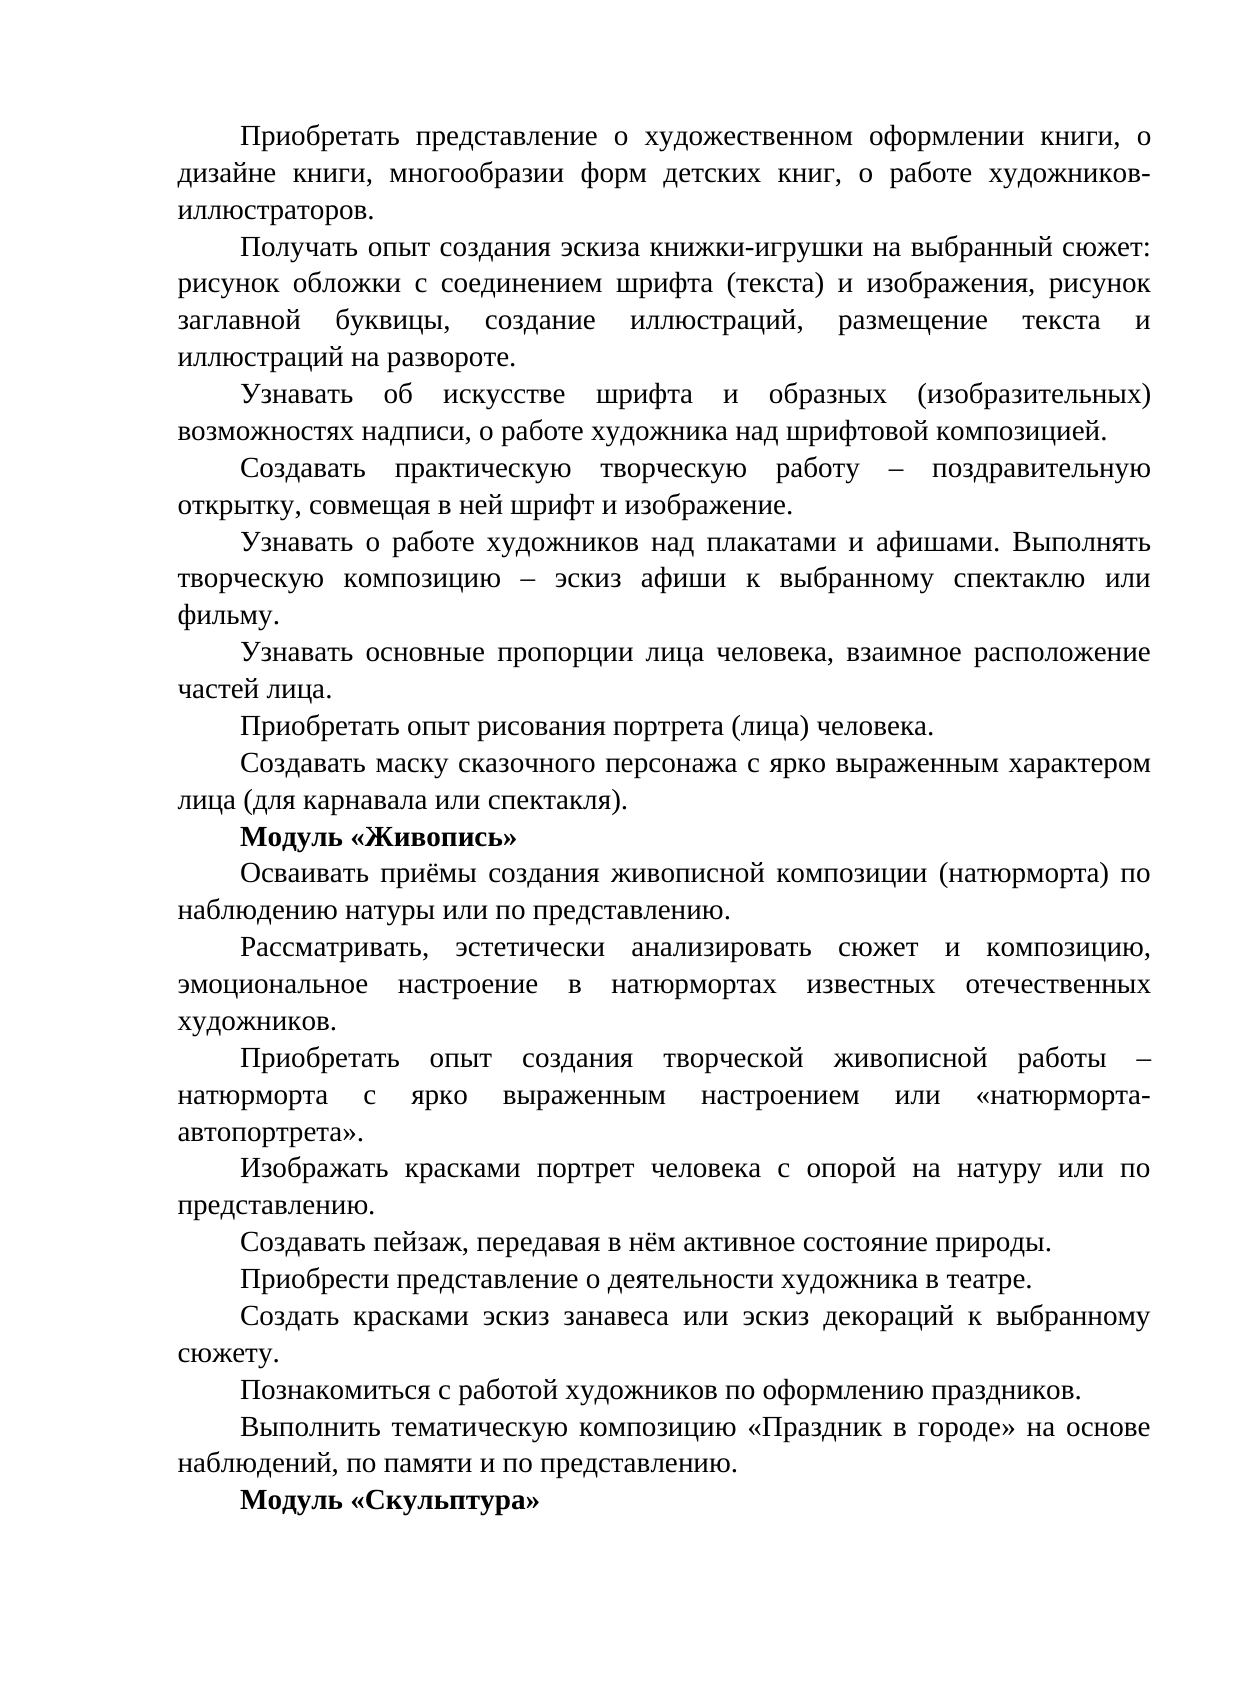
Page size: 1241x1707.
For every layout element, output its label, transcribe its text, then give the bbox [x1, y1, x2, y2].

text Приобрести представление о деятельности художника в театре. [177, 1261, 1152, 1295]
text Получать опыт создания эскиза книжки-игрушки на выбранный сюжет: рисунок обложки с соединением шрифта (текста) и изображения, рисунок заглавной буквицы, создание иллюстраций, размещение текста и иллюстраций на развороте. [177, 229, 1152, 373]
text Узнавать об искусстве шрифта и образных (изобразительных) возможностях надписи, о работе художника над шрифтовой композицией. [177, 376, 1152, 447]
text Создавать практическую творческую работу – поздравительную открытку, совмещая в ней шрифт и изображение. [177, 450, 1152, 520]
text Осваивать приёмы создания живописной композиции (натюрморта) по наблюдению натуры или по представлению. [177, 856, 1152, 926]
text Рассматривать, эстетически анализировать сюжет и композицию, эмоциональное настроение в натюрмортах известных отечественных художников. [177, 929, 1152, 1037]
text Создавать маску сказочного персонажа с ярко выраженным характером лица (для карнавала или спектакля). [177, 745, 1152, 815]
text Изображать красками портрет человека с опорой на натуру или по представлению. [177, 1151, 1152, 1221]
text Приобретать представление о художественном оформлении книги, о дизайне книги, многообразии форм детских книг, о работе художников-иллюстраторов. [177, 118, 1152, 225]
text Познакомиться с работой художников по оформлению праздников. [177, 1372, 1152, 1405]
text Модуль «Живопись» [177, 819, 1152, 852]
text Модуль «Скульптура» [177, 1482, 1152, 1516]
text Приобретать опыт рисования портрета (лица) человека. [177, 708, 1152, 742]
text Узнавать основные пропорции лица человека, взаимное расположение частей лица. [177, 634, 1152, 705]
text Приобретать опыт создания творческой живописной работы – натюрморта с ярко выраженным настроением или «натюрморта-автопортрета». [177, 1040, 1152, 1147]
text Создавать пейзаж, передавая в нём активное состояние природы. [177, 1224, 1152, 1258]
text Создать красками эскиз занавеса или эскиз декораций к выбранному сюжету. [177, 1298, 1152, 1368]
text Узнавать о работе художников над плакатами и афишами. Выполнять творческую композицию – эскиз афиши к выбранному спектаклю или фильму. [177, 524, 1152, 631]
text Выполнить тематическую композицию «Праздник в городе» на основе наблюдений, по памяти и по представлению. [177, 1409, 1152, 1479]
